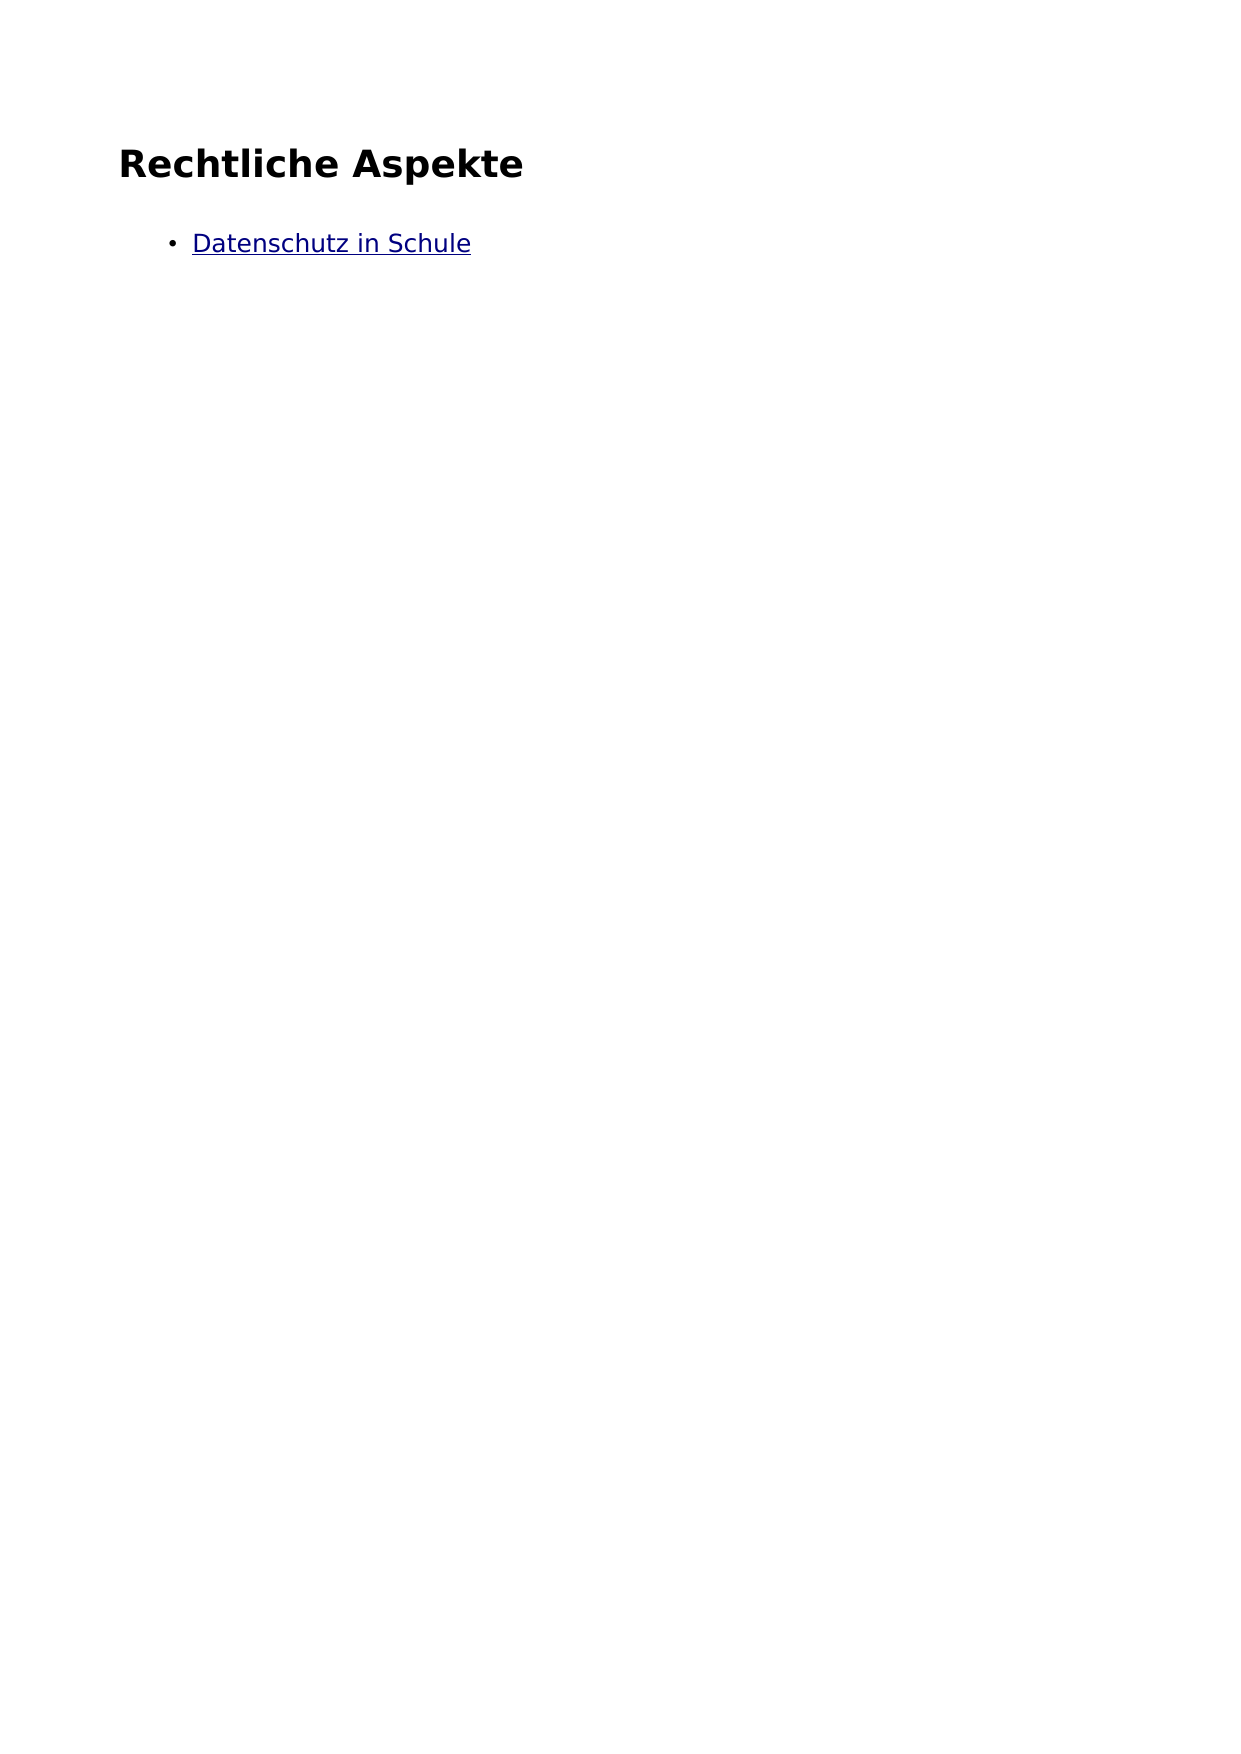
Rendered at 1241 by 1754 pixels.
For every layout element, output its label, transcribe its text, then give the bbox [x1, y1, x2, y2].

list Datenschutz in Schule [177, 229, 1122, 258]
subtitle Rechtliche Aspekte [118, 143, 1122, 187]
